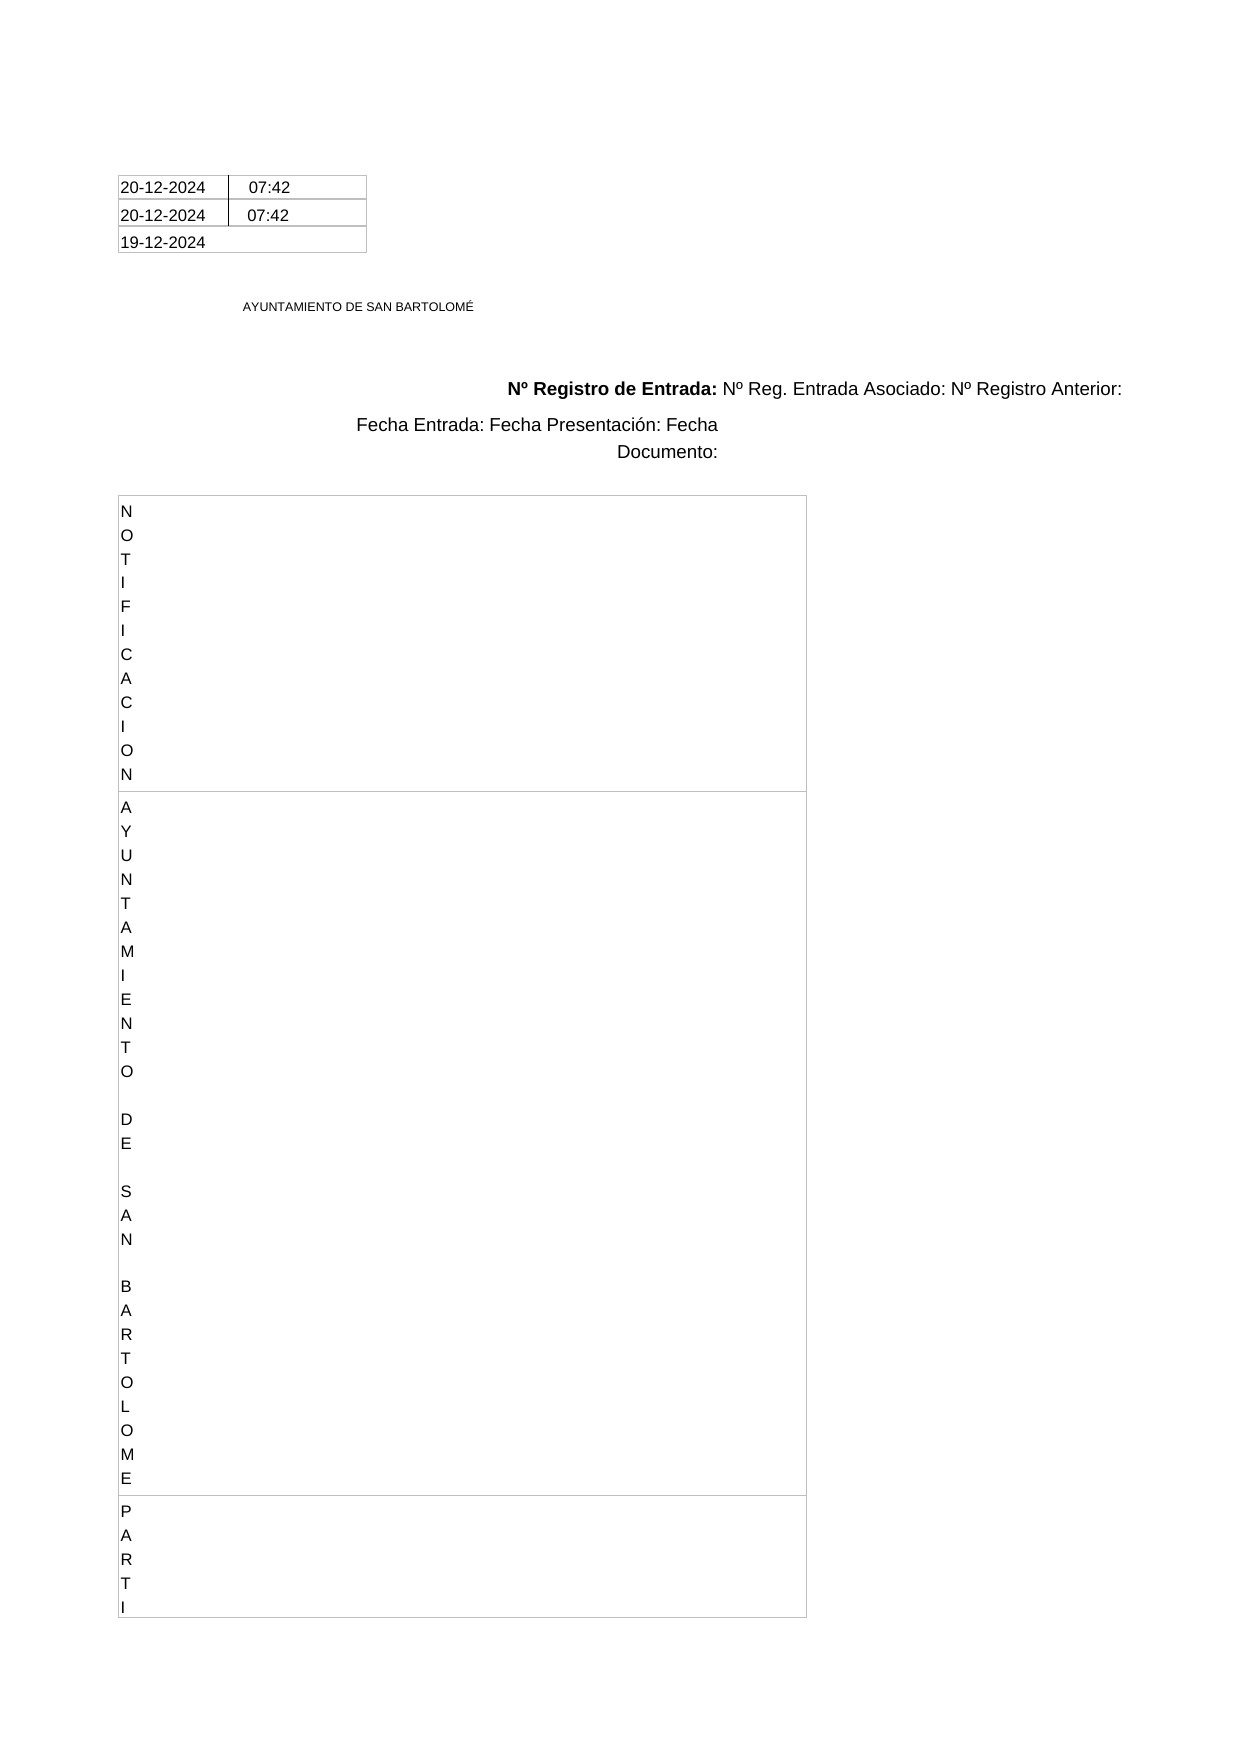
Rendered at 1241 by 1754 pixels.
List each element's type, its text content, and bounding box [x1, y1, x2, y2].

table_header NOTIFICACION [119, 496, 806, 791]
text AYUNTAMIENTO DE SAN BARTOLOMÉ [243, 299, 1122, 314]
text Fecha Entrada: Fecha Presentación: Fecha Documento: [233, 413, 718, 462]
table_cell AYUNTAMIENTO DE SAN BARTOLOME [119, 792, 806, 1495]
table_cell 19-12-2024 [119, 227, 366, 252]
table_cell PARTI [119, 1496, 806, 1617]
table_header 20-12-2024 [119, 176, 228, 198]
table_header 07:42 [229, 176, 366, 198]
table_cell 07:42 [229, 200, 366, 225]
table_cell 20-12-2024 [119, 200, 228, 225]
text Nº Registro de Entrada: Nº Reg. Entrada Asociado: Nº Registro Anterior: [233, 378, 1122, 400]
